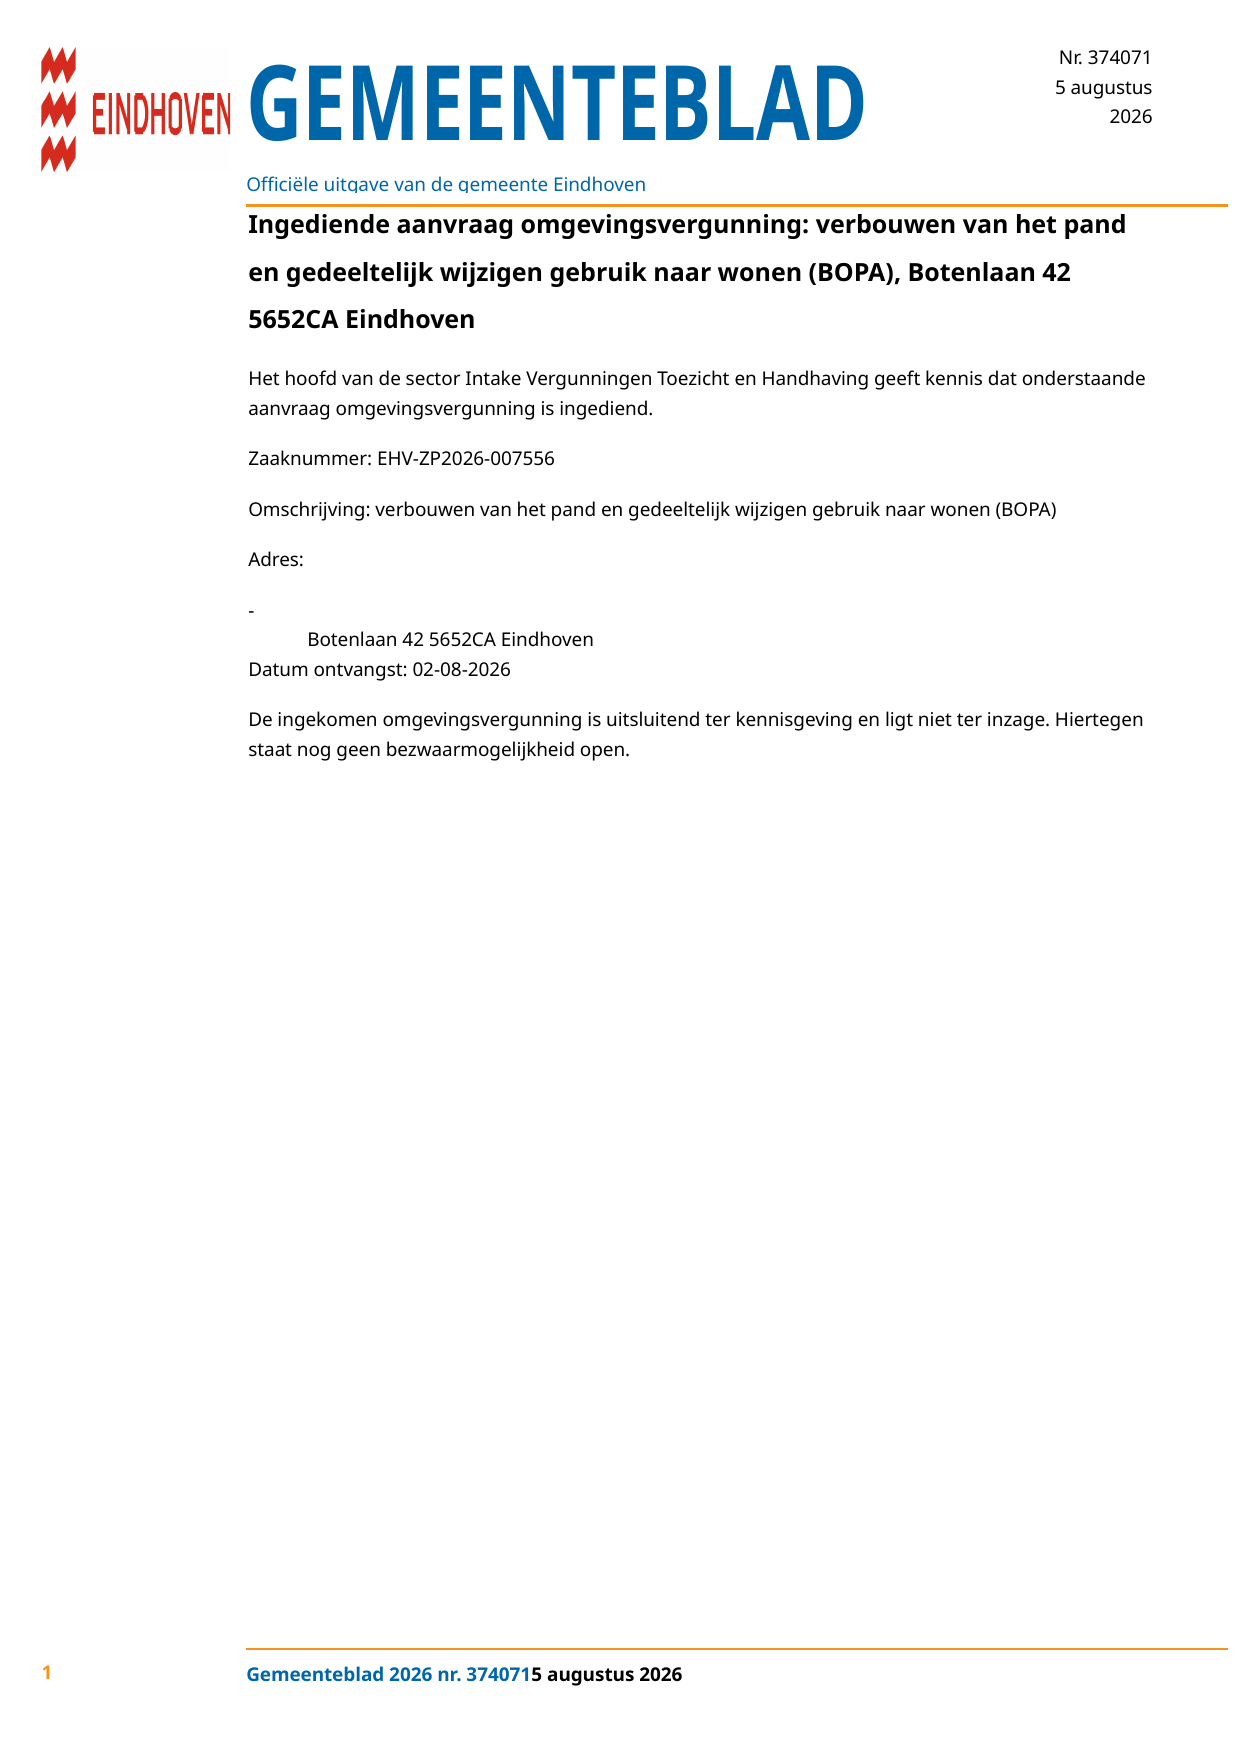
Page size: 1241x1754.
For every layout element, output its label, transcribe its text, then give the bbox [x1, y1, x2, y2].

text Zaaknummer: EHV-ZP2026-007556 [248, 446, 1152, 471]
text Datum ontvangst: 02-08-2026 [248, 656, 1152, 682]
text Het hoofd van de sector Intake Vergunningen Toezicht en Handhaving geeft kennis dat onderstaande aanvraag omgevingsvergunning is ingediend. [248, 366, 1152, 421]
list Botenlaan 42 5652CA Eindhoven [248, 626, 1152, 652]
text De ingekomen omgevingsvergunning is uitsluitend ter kennisgeving en ligt niet ter inzage. Hiertegen staat nog geen bezwaarmogelijkheid open. [248, 706, 1152, 762]
text Ingediende aanvraag omgevingsvergunning: verbouwen van het pand en gedeeltelijk wijzigen gebruik naar wonen (BOPA), Botenlaan 42 5652CA Eindhoven [248, 207, 1152, 336]
text Omschrijving: verbouwen van het pand en gedeeltelijk wijzigen gebruik naar wonen (BOPA) [248, 496, 1152, 522]
picture [41, 47, 231, 172]
text Adres: [248, 546, 1152, 572]
